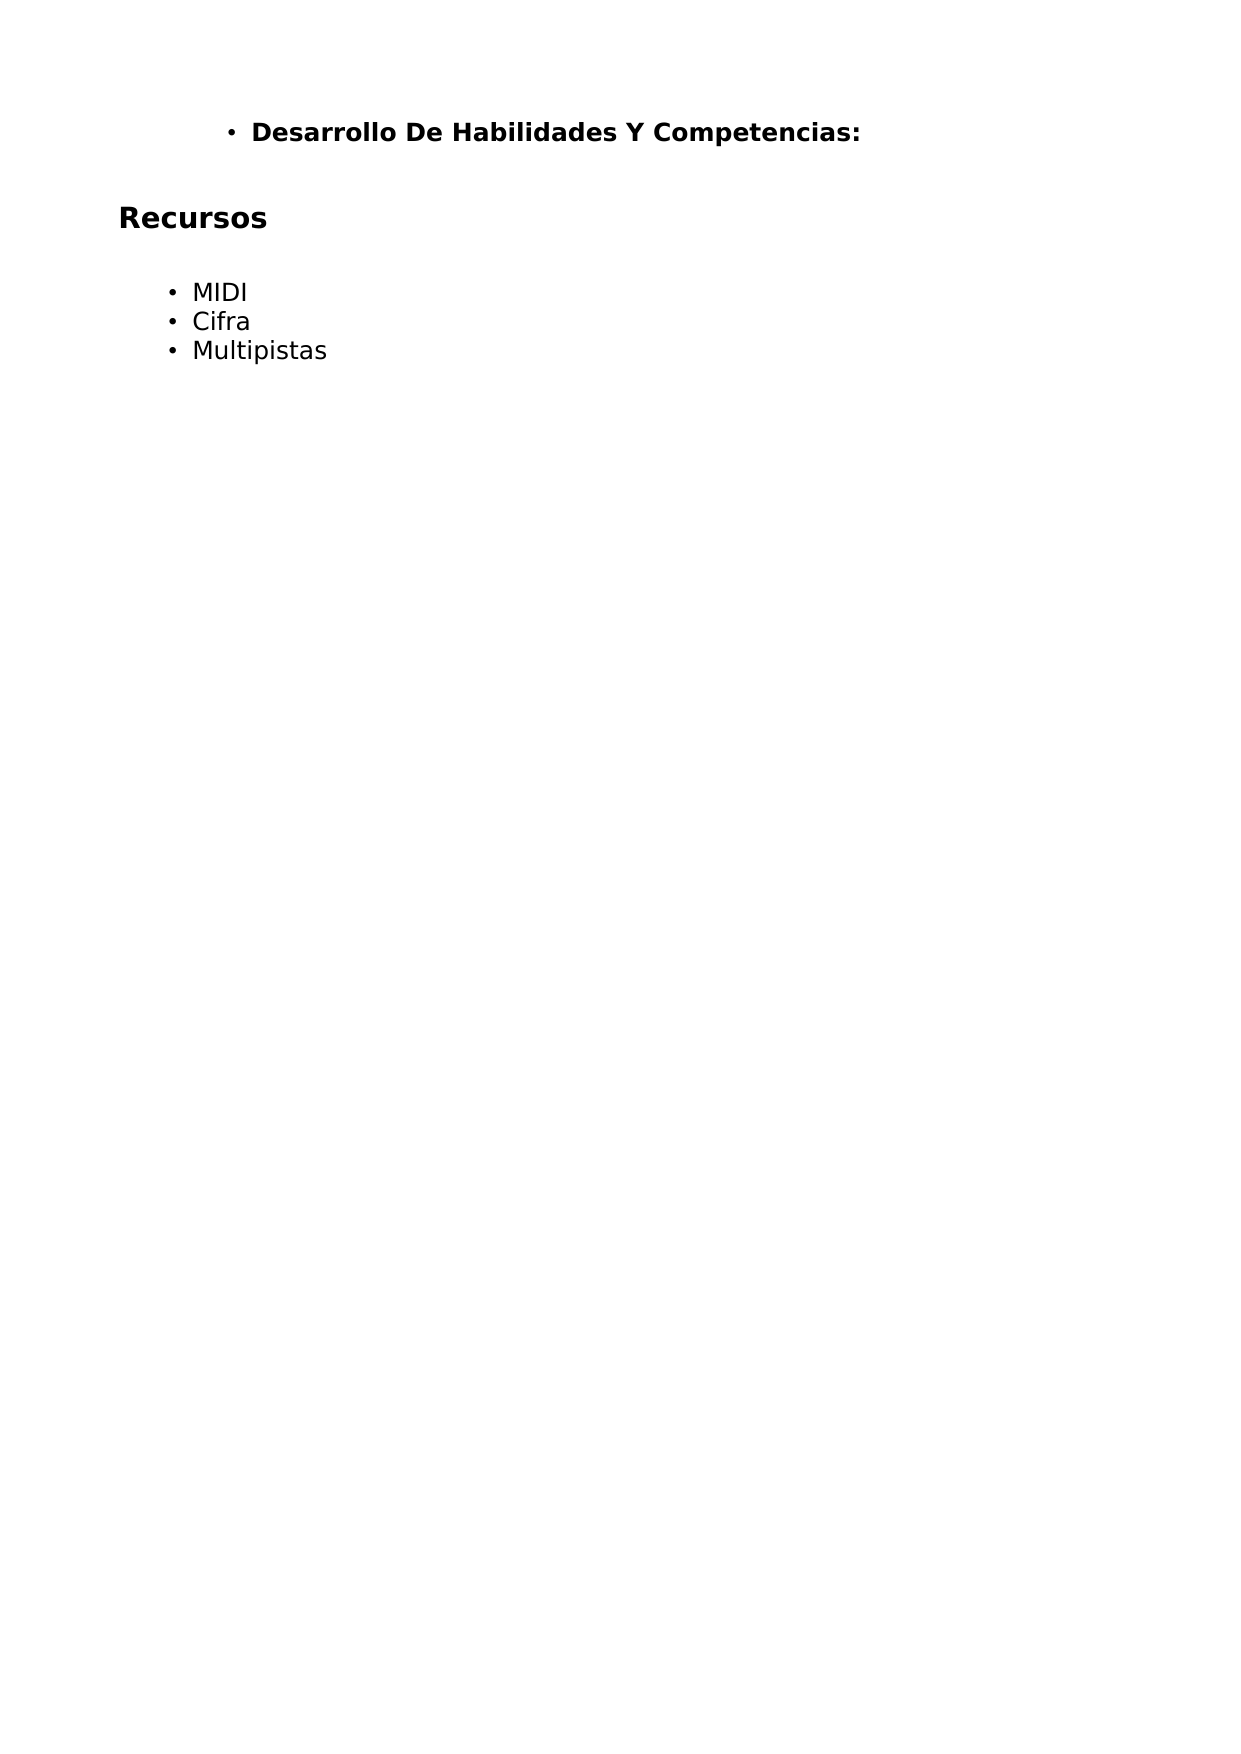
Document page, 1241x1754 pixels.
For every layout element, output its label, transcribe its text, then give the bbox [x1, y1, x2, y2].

list Cifra [177, 307, 1122, 336]
list Desarrollo De Habilidades Y Competencias: [236, 118, 1122, 147]
list MIDI [177, 278, 1122, 307]
subtitle Recursos [118, 202, 1122, 236]
list Multipistas [177, 336, 1122, 365]
